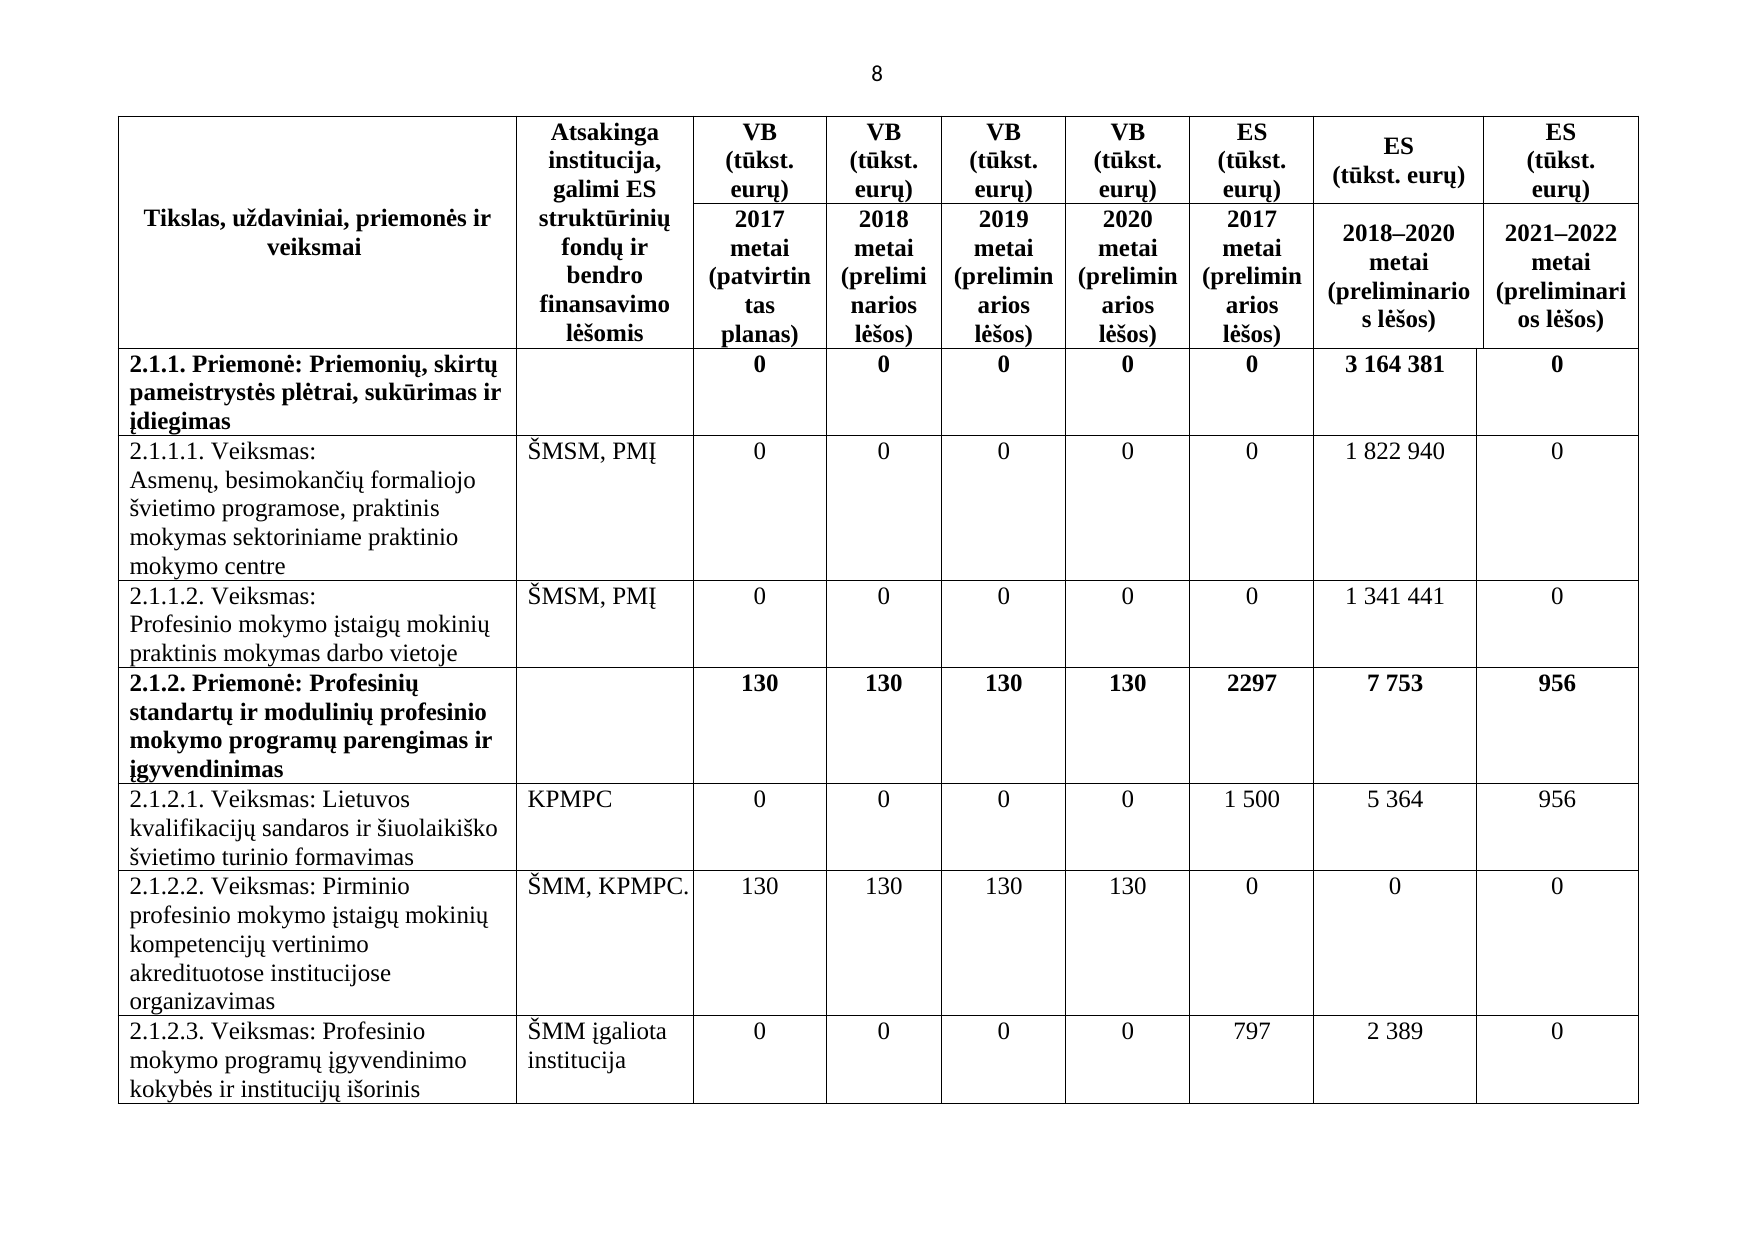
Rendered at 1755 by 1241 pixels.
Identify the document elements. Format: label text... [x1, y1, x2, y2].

table_header ES (tūkst. eurų) [1484, 117, 1638, 203]
table_cell 0 [827, 436, 941, 580]
table_cell 130 [942, 871, 1065, 1015]
table_cell 0 [1066, 1016, 1189, 1102]
table_cell [517, 349, 693, 435]
table_cell 0 [694, 784, 826, 870]
table_cell 1 341 441 [1314, 581, 1476, 667]
table_cell 1 822 940 [1314, 436, 1476, 580]
table_cell 2.1.1.2. Veiksmas: Profesinio mokymo įstaigų mokinių praktinis mokymas darbo vietoje [119, 581, 516, 667]
table_cell KPMPC [517, 784, 693, 870]
table_cell 130 [942, 668, 1065, 783]
table_header Tikslas, uždaviniai, priemonės ir veiksmai [119, 117, 516, 348]
table_cell ŠMSM, PMĮ [517, 436, 693, 580]
table_cell 0 [694, 581, 826, 667]
table_cell 0 [1477, 1016, 1638, 1102]
table_header ES (tūkst. eurų) [1190, 117, 1313, 203]
table_cell 2.1.1.1. Veiksmas: Asmenų, besimokančių formaliojo švietimo programose, praktinis mokymas sektoriniame praktinio mokymo centre [119, 436, 516, 580]
table_header VB (tūkst. eurų) [942, 117, 1065, 203]
table_cell 0 [1190, 349, 1313, 435]
table_cell 2.1.2. Priemonė: Profesinių standartų ir modulinių profesinio mokymo programų parengimas ir įgyvendinimas [119, 668, 516, 783]
table_cell 0 [694, 1016, 826, 1102]
table_cell 2297 [1190, 668, 1313, 783]
table_cell ŠMM, KPMPC. [517, 871, 693, 1015]
table_cell 797 [1190, 1016, 1313, 1102]
table_cell 2017 metai (preliminarios lėšos) [1190, 204, 1313, 348]
table_cell 130 [694, 871, 826, 1015]
table_cell 1 500 [1190, 784, 1313, 870]
table_cell 5 364 [1314, 784, 1476, 870]
table_cell 0 [694, 349, 826, 435]
table_cell ŠMSM, PMĮ [517, 581, 693, 667]
table_cell 0 [1477, 436, 1638, 580]
table_cell 2020 metai (preliminarios lėšos) [1066, 204, 1189, 348]
table_cell 0 [1066, 349, 1189, 435]
table_cell 0 [942, 436, 1065, 580]
table_cell 2019 metai (preliminarios lėšos) [942, 204, 1065, 348]
table_cell 0 [827, 349, 941, 435]
table_cell 2 389 [1314, 1016, 1476, 1102]
table_header VB (tūkst. eurų) [1066, 117, 1189, 203]
table_header ES (tūkst. eurų) [1314, 117, 1483, 203]
table_cell 130 [694, 668, 826, 783]
table_cell 2017 metai (patvirtintas planas) [694, 204, 826, 348]
table_cell 2021–2022 metai (preliminarios lėšos) [1484, 204, 1638, 348]
table_cell 0 [827, 784, 941, 870]
table_cell 2.1.1. Priemonė: Priemonių, skirtų pameistrystės plėtrai, sukūrimas ir įdiegimas [119, 349, 516, 435]
table_cell 0 [1477, 349, 1638, 435]
table_cell 0 [1190, 581, 1313, 667]
table_header VB (tūkst. eurų) [694, 117, 826, 203]
table_cell 0 [1190, 871, 1313, 1015]
table_cell 130 [1066, 871, 1189, 1015]
table_cell 0 [942, 1016, 1065, 1102]
table_cell 0 [942, 349, 1065, 435]
table_cell 130 [827, 668, 941, 783]
table_cell 0 [1477, 871, 1638, 1015]
table_cell 0 [1190, 436, 1313, 580]
table_cell [517, 668, 693, 783]
table_cell 2.1.2.2. Veiksmas: Pirminio profesinio mokymo įstaigų mokinių kompetencijų vertinimo akredituotose institucijose organizavimas [119, 871, 516, 1015]
table_cell 130 [827, 871, 941, 1015]
table_cell 0 [827, 581, 941, 667]
table_cell 7 753 [1314, 668, 1476, 783]
table_cell ŠMM įgaliota institucija [517, 1016, 693, 1102]
table_cell 0 [1314, 871, 1476, 1015]
table_cell 2.1.2.1. Veiksmas: Lietuvos kvalifikacijų sandaros ir šiuolaikiško švietimo turinio formavimas [119, 784, 516, 870]
table_cell 130 [1066, 668, 1189, 783]
table_cell 3 164 381 [1314, 349, 1476, 435]
table_cell 0 [694, 436, 826, 580]
table_cell 2018 metai (preliminarios lėšos) [827, 204, 941, 348]
table_cell 956 [1477, 784, 1638, 870]
table_cell 0 [827, 1016, 941, 1102]
table_cell 0 [1066, 784, 1189, 870]
table_cell 0 [1066, 436, 1189, 580]
table_cell 0 [942, 784, 1065, 870]
table_cell 956 [1477, 668, 1638, 783]
table_cell 0 [1477, 581, 1638, 667]
table_cell 0 [1066, 581, 1189, 667]
table_header VB (tūkst. eurų) [827, 117, 941, 203]
table_cell 2.1.2.3. Veiksmas: Profesinio mokymo programų įgyvendinimo kokybės ir institucijų išorinis [119, 1016, 516, 1102]
table_cell 2018–2020 metai (preliminarios lėšos) [1314, 204, 1483, 348]
table_cell 0 [942, 581, 1065, 667]
table_header Atsakinga institucija, galimi ES struktūrinių fondų ir bendro finansavimo lėšomis finansuojamų projektų vykdytojai [517, 117, 693, 348]
